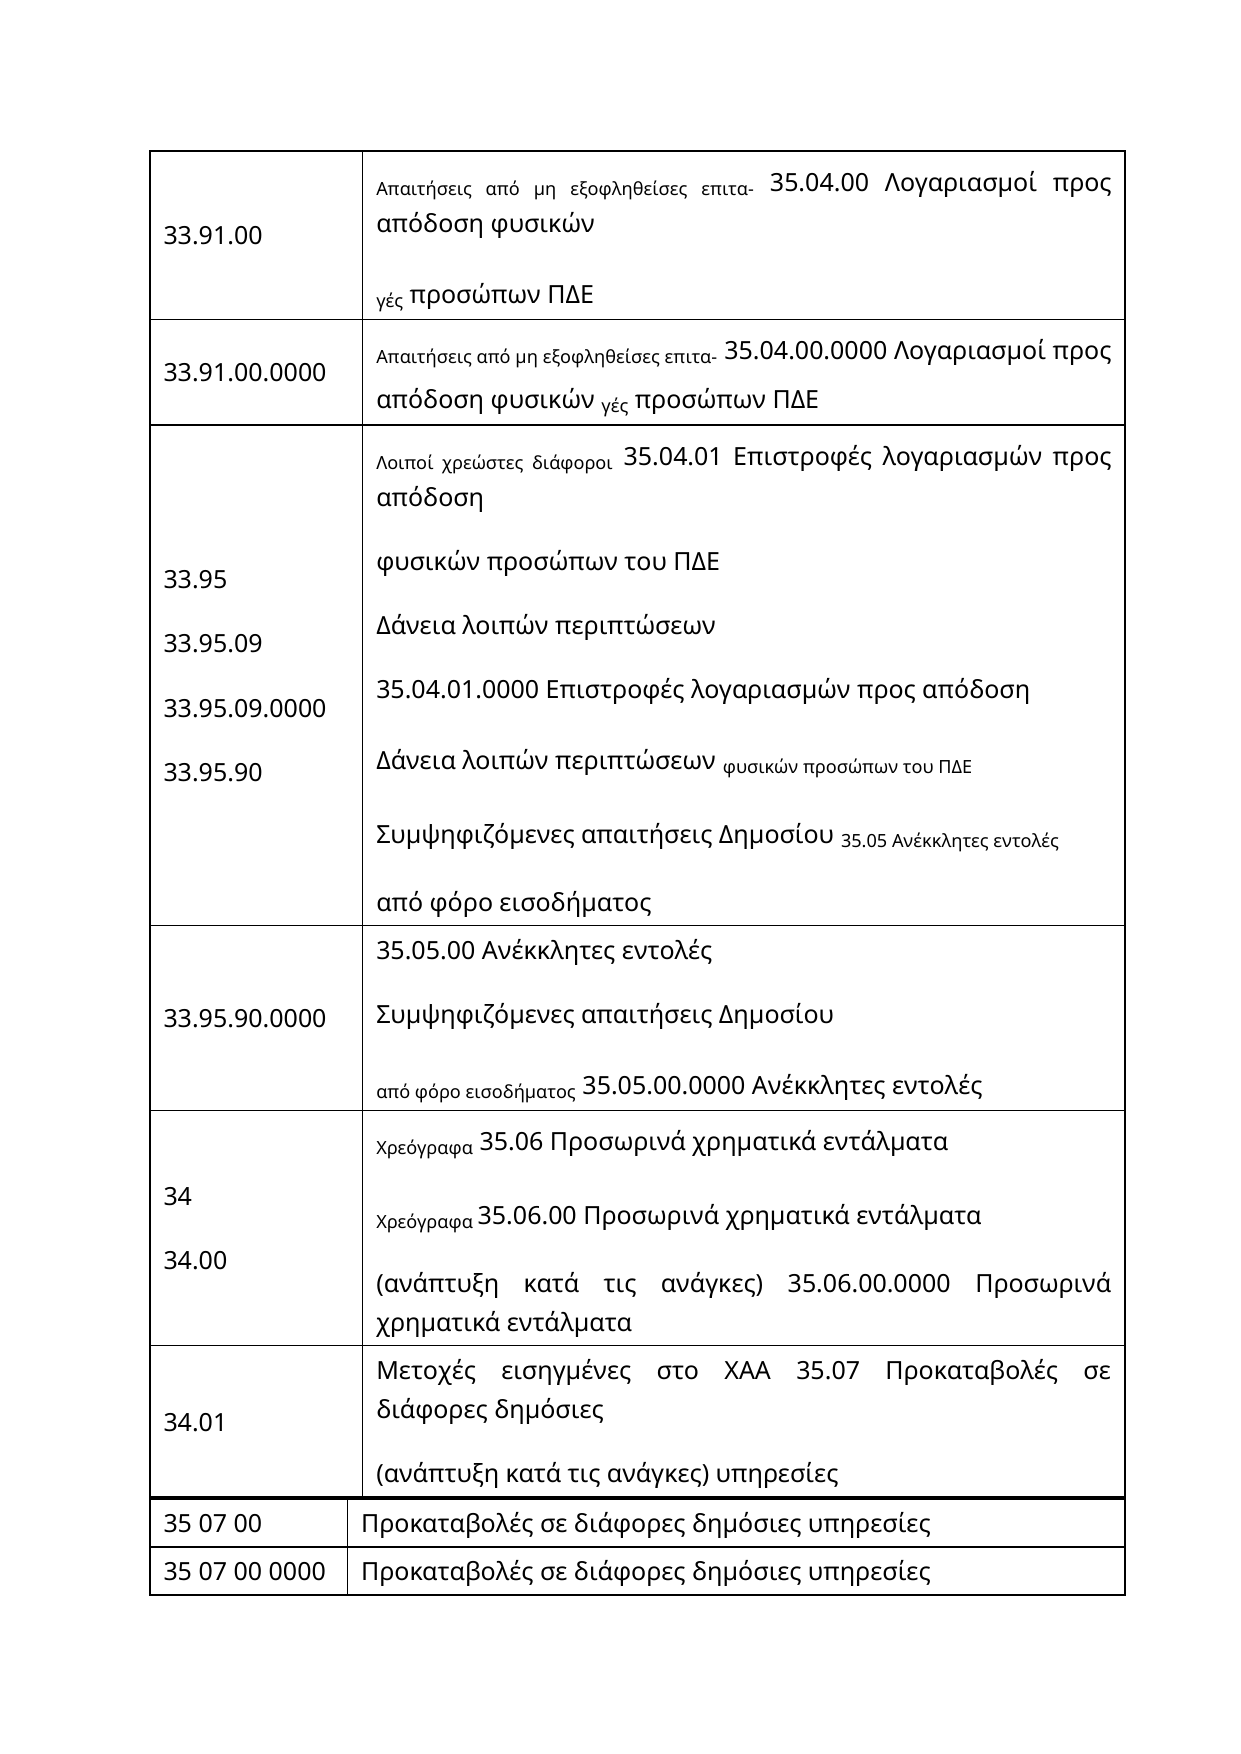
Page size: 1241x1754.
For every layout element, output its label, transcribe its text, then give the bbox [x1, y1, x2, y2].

table_cell Απαιτήσεις από μη εξοφληθείσες επιτα- 35.04.00.0000 Λογαριασμοί προς απόδοση φυσικών γές προσώπων ΠΔΕ [363, 320, 1124, 424]
table_header 35 07 00 [151, 1500, 347, 1546]
table_cell 35.05.00 Ανέκκλητες εντολές Συμψηφιζόμενες απαιτήσεις Δημοσίου από φόρο εισοδήματος 35.05.00.0000 Ανέκκλητες εντολές [363, 926, 1124, 1109]
table_cell Χρεόγραφα 35.06 Προσωρινά χρηματικά εντάλματα Χρεόγραφα 35.06.00 Προσωρινά χρηματικά εντάλματα (ανάπτυξη κατά τις ανάγκες) 35.06.00.0000 Προσωρινά χρηματικά εντάλματα [363, 1111, 1124, 1345]
table_cell Απαιτήσεις από μη εξοφληθείσες επιτα- 35.04.00 Λογαριασμοί προς απόδοση φυσικών γές προσώπων ΠΔΕ [363, 152, 1124, 318]
table_cell 33.91.00 [151, 152, 362, 318]
table_cell 35 07 00 0000 [151, 1548, 347, 1594]
table_cell 33.95.90.0000 [151, 926, 362, 1109]
table_cell 33.95 33.95.09 33.95.09.0000 33.95.90 [151, 426, 362, 924]
table_cell Μετοχές εισηγμένες στο ΧΑΑ 35.07 Προκαταβολές σε διάφορες δημόσιες (ανάπτυξη κατά τις ανάγκες) υπηρεσίες [363, 1346, 1124, 1496]
table_header Προκαταβολές σε διάφορες δημόσιες υπηρεσίες [348, 1500, 1124, 1546]
table_cell 34.01 [151, 1346, 362, 1496]
table_cell 34 34.00 [151, 1111, 362, 1345]
table_cell Προκαταβολές σε διάφορες δημόσιες υπηρεσίες [348, 1548, 1124, 1594]
table_cell 33.91.00.0000 [151, 320, 362, 424]
table_cell Λοιποί χρεώστες διάφοροι 35.04.01 Επιστροφές λογαριασμών προς απόδοση φυσικών προσώπων του ΠΔΕ Δάνεια λοιπών περιπτώσεων 35.04.01.0000 Επιστροφές λογαριασμών προς απόδοση Δάνεια λοιπών περιπτώσεων φυσικών προσώπων του ΠΔΕ Συμψηφιζόμενες απαιτήσεις Δημοσίου 35.05 Ανέκκλητες εντολές από φόρο εισοδήματος [363, 426, 1124, 924]
